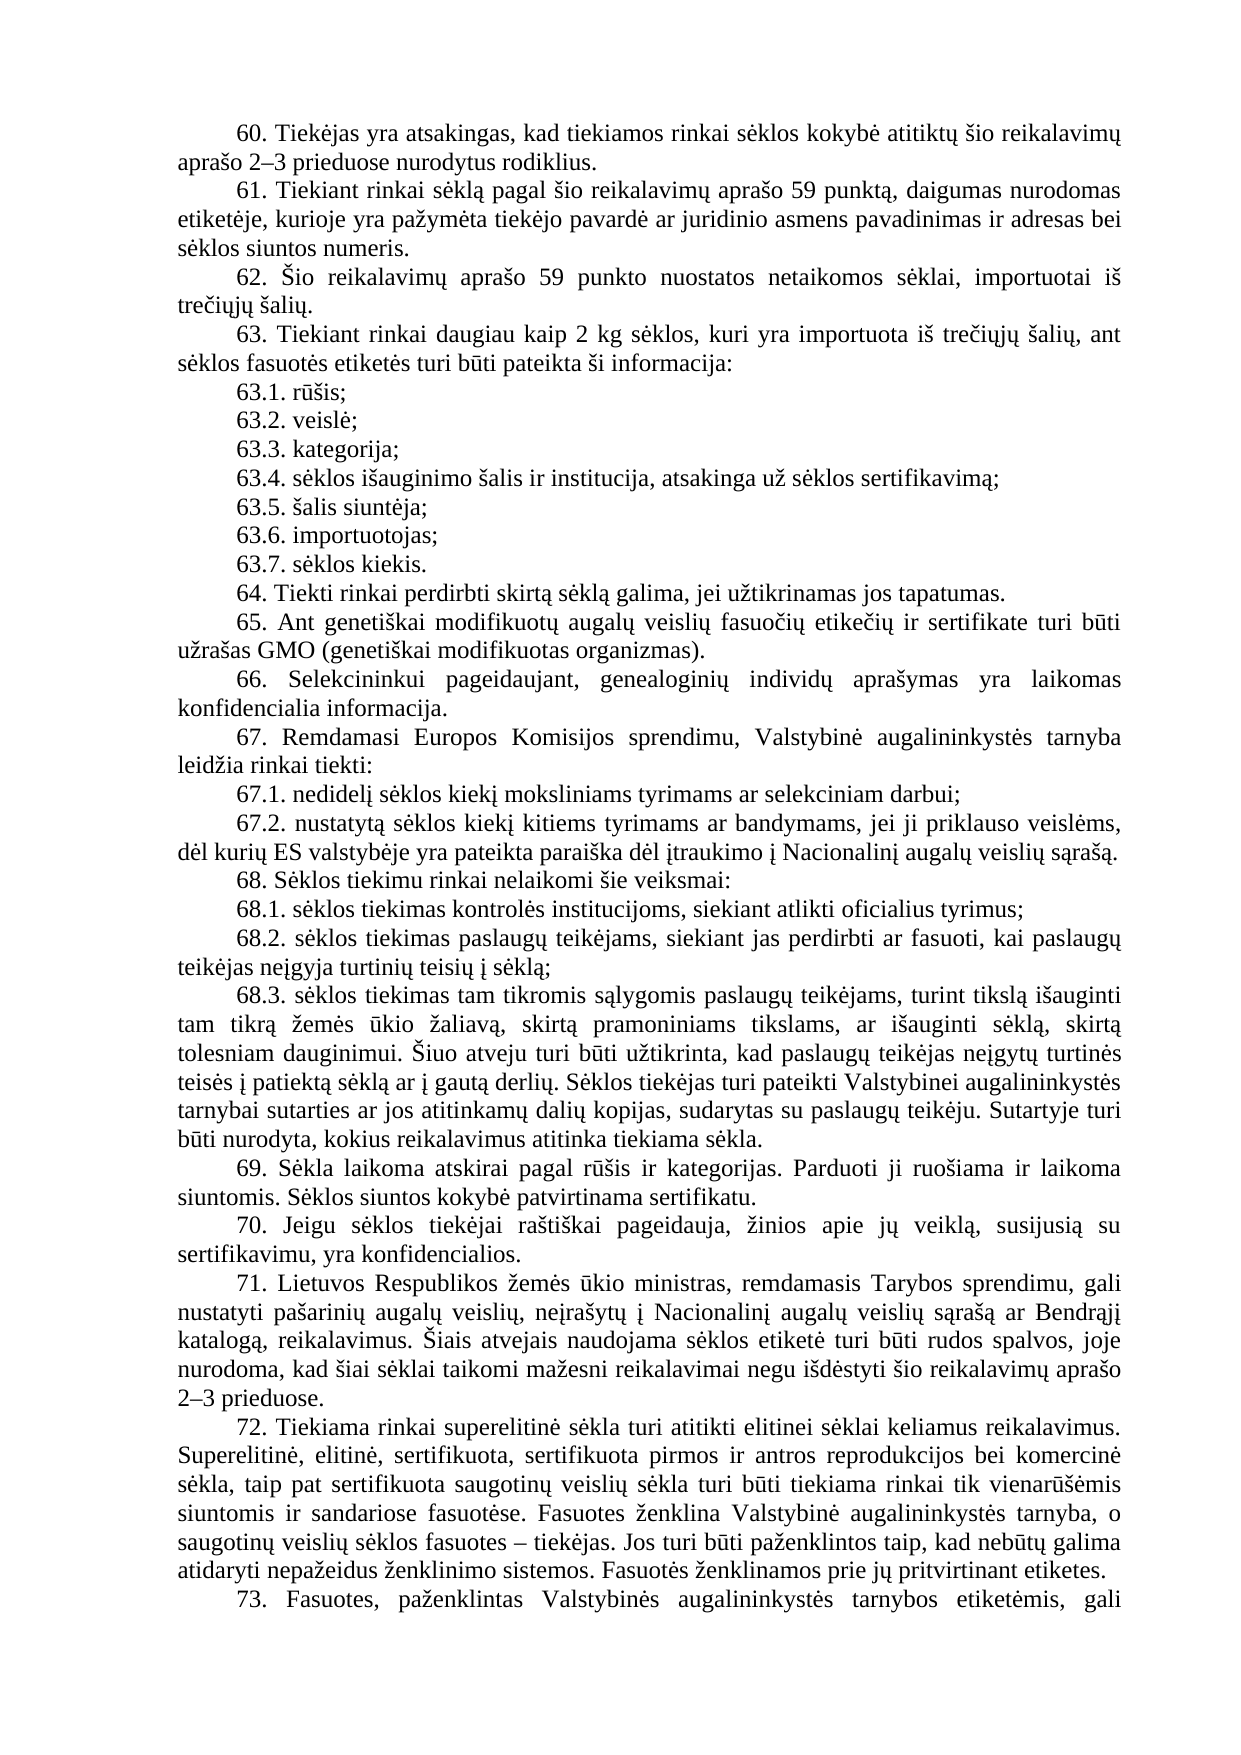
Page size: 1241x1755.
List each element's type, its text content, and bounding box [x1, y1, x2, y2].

text 67. Remdamasi Europos Komisijos sprendimu, Valstybinė augalininkystės tarnyba leidžia rinkai tiekti: [177, 722, 1122, 779]
text 61. Tiekiant rinkai sėklą pagal šio reikalavimų aprašo 59 punktą, daigumas nurodomas etiketėje, kurioje yra pažymėta tiekėjo pavardė ar juridinio asmens pavadinimas ir adresas bei sėklos siuntos numeris. [177, 176, 1122, 262]
text 72. Tiekiama rinkai superelitinė sėkla turi atitikti elitinei sėklai keliamus reikalavimus. Superelitinė, elitinė, sertifikuota, sertifikuota pirmos ir antros reprodukcijos bei komercinė sėkla, taip pat sertifikuota saugotinų veislių sėkla turi būti tiekiama rinkai tik vienarūšėmis siuntomis ir sandariose fasuotėse. Fasuotes ženklina Valstybinė augalininkystės tarnyba, o saugotinų veislių sėklos fasuotes – tiekėjas. Jos turi būti paženklintos taip, kad nebūtų galima atidaryti nepažeidus ženklinimo sistemos. Fasuotės ženklinamos prie jų pritvirtinant etiketes. [177, 1412, 1122, 1584]
text 63.6. importuotojas; [177, 521, 1122, 549]
text 63.2. veislė; [177, 406, 1122, 434]
text 63.1. rūšis; [177, 377, 1122, 406]
text 63.5. šalis siuntėja; [177, 492, 1122, 521]
text 71. Lietuvos Respublikos žemės ūkio ministras, remdamasis Tarybos sprendimu, gali nustatyti pašarinių augalų veislių, neįrašytų į Nacionalinį augalų veislių sąrašą ar Bendrąjį katalogą, reikalavimus. Šiais atvejais naudojama sėklos etiketė turi būti rudos spalvos, joje nurodoma, kad šiai sėklai taikomi mažesni reikalavimai negu išdėstyti šio reikalavimų aprašo 2–3 prieduose. [177, 1268, 1122, 1412]
text 68.2. sėklos tiekimas paslaugų teikėjams, siekiant jas perdirbti ar fasuoti, kai paslaugų teikėjas neįgyja turtinių teisių į sėklą; [177, 923, 1122, 981]
text 67.1. nedidelį sėklos kiekį moksliniams tyrimams ar selekciniam darbui; [177, 779, 1122, 808]
text 65. Ant genetiškai modifikuotų augalų veislių fasuočių etikečių ir sertifikate turi būti užrašas GMO (genetiškai modifikuotas organizmas). [177, 607, 1122, 664]
text 69. Sėkla laikoma atskirai pagal rūšis ir kategorijas. Parduoti ji ruošiama ir laikoma siuntomis. Sėklos siuntos kokybė patvirtinama sertifikatu. [177, 1153, 1122, 1211]
text 68. Sėklos tiekimu rinkai nelaikomi šie veiksmai: [177, 866, 1122, 894]
text 63. Tiekiant rinkai daugiau kaip 2 kg sėklos, kuri yra importuota iš trečiųjų šalių, ant sėklos fasuotės etiketės turi būti pateikta ši informacija: [177, 319, 1122, 377]
text 67.2. nustatytą sėklos kiekį kitiems tyrimams ar bandymams, jei ji priklauso veislėms, dėl kurių ES valstybėje yra pateikta paraiška dėl įtraukimo į Nacionalinį augalų veislių sąrašą. [177, 808, 1122, 866]
text 68.3. sėklos tiekimas tam tikromis sąlygomis paslaugų teikėjams, turint tikslą išauginti tam tikrą žemės ūkio žaliavą, skirtą pramoniniams tikslams, ar išauginti sėklą, skirtą tolesniam dauginimui. Šiuo atveju turi būti užtikrinta, kad paslaugų teikėjas neįgytų turtinės teisės į patiektą sėklą ar į gautą derlių. Sėklos tiekėjas turi pateikti Valstybinei augalininkystės tarnybai sutarties ar jos atitinkamų dalių kopijas, sudarytas su paslaugų teikėju. Sutartyje turi būti nurodyta, kokius reikalavimus atitinka tiekiama sėkla. [177, 981, 1122, 1153]
text 68.1. sėklos tiekimas kontrolės institucijoms, siekiant atlikti oficialius tyrimus; [177, 894, 1122, 923]
text 63.3. kategorija; [177, 434, 1122, 463]
text 64. Tiekti rinkai perdirbti skirtą sėklą galima, jei užtikrinamas jos tapatumas. [177, 578, 1122, 607]
text 73. Fasuotes, paženklintas Valstybinės augalininkystės tarnybos etiketėmis, gali [177, 1584, 1122, 1613]
text 66. Selekcininkui pageidaujant, genealoginių individų aprašymas yra laikomas konfidencialia informacija. [177, 664, 1122, 722]
text 63.4. sėklos išauginimo šalis ir institucija, atsakinga už sėklos sertifikavimą; [177, 463, 1122, 492]
text 63.7. sėklos kiekis. [177, 549, 1122, 578]
text 62. Šio reikalavimų aprašo 59 punkto nuostatos netaikomos sėklai, importuotai iš trečiųjų šalių. [177, 262, 1122, 319]
text 70. Jeigu sėklos tiekėjai raštiškai pageidauja, žinios apie jų veiklą, susijusią su sertifikavimu, yra konfidencialios. [177, 1211, 1122, 1268]
text 60. Tiekėjas yra atsakingas, kad tiekiamos rinkai sėklos kokybė atitiktų šio reikalavimų aprašo 2–3 prieduose nurodytus rodiklius. [177, 118, 1122, 176]
